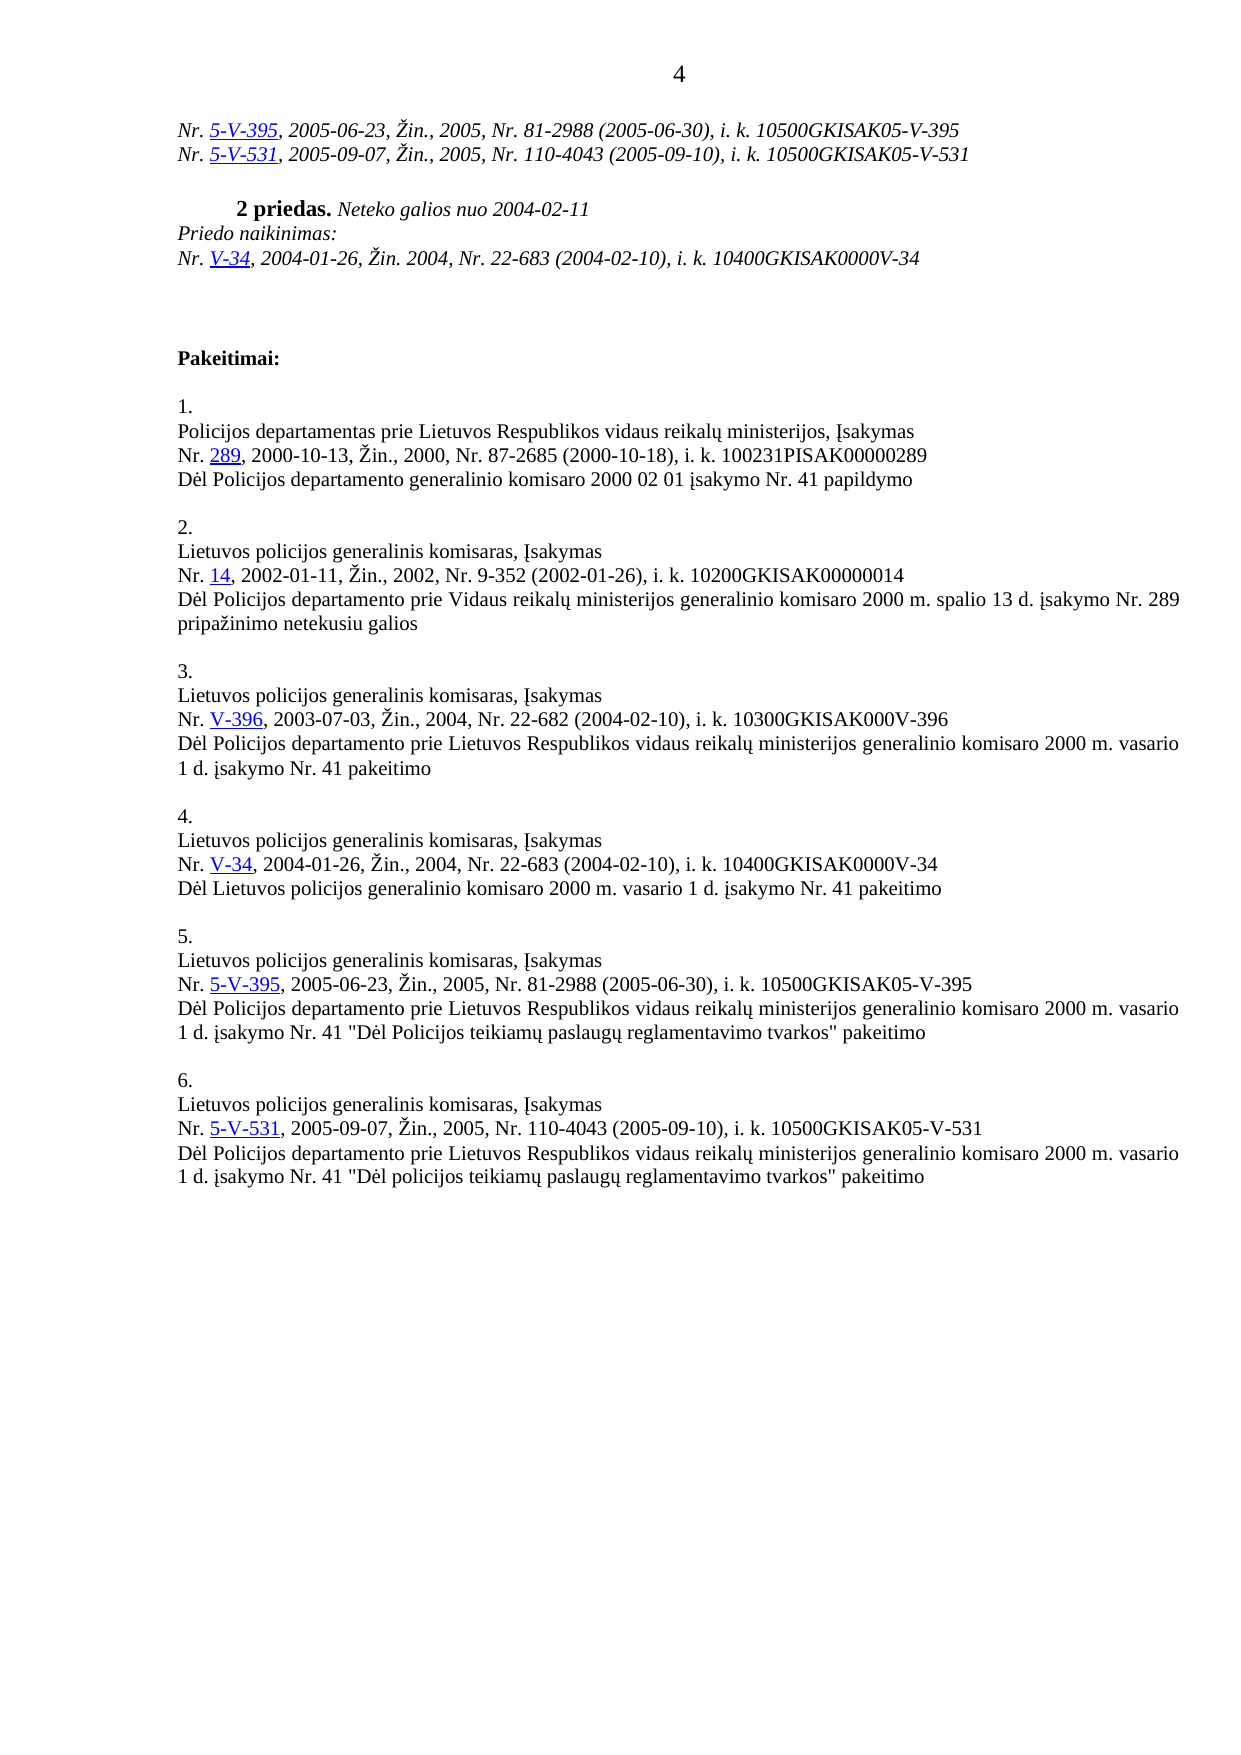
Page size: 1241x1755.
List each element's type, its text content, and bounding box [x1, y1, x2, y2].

text Dėl Policijos departamento prie Lietuvos Respublikos vidaus reikalų ministerijos generalinio komisaro 2000 m. vasario 1 d. įsakymo Nr. 41 "Dėl policijos teikiamų paslaugų reglamentavimo tvarkos" pakeitimo [177, 1140, 1181, 1188]
text Dėl Policijos departamento prie Lietuvos Respublikos vidaus reikalų ministerijos generalinio komisaro 2000 m. vasario 1 d. įsakymo Nr. 41 "Dėl Policijos teikiamų paslaugų reglamentavimo tvarkos" pakeitimo [177, 996, 1181, 1044]
text 3. [177, 659, 1181, 683]
text Nr. 5-V-531, 2005-09-07, Žin., 2005, Nr. 110-4043 (2005-09-10), i. k. 10500GKISAK05-V-531 [177, 1116, 1181, 1140]
text Pakeitimai: [177, 346, 1181, 370]
text 5. [177, 924, 1181, 948]
text Nr. V-34, 2004-01-26, Žin., 2004, Nr. 22-683 (2004-02-10), i. k. 10400GKISAK0000V-34 [177, 852, 1181, 876]
text Nr. V-396, 2003-07-03, Žin., 2004, Nr. 22-682 (2004-02-10), i. k. 10300GKISAK000V-396 [177, 707, 1181, 731]
text 4. [177, 803, 1181, 828]
text Dėl Lietuvos policijos generalinio komisaro 2000 m. vasario 1 d. įsakymo Nr. 41 pakeitimo [177, 876, 1181, 900]
text Lietuvos policijos generalinis komisaras, Įsakymas [177, 948, 1181, 972]
text Lietuvos policijos generalinis komisaras, Įsakymas [177, 828, 1181, 852]
text Nr. V-34, 2004-01-26, Žin. 2004, Nr. 22-683 (2004-02-10), i. k. 10400GKISAK0000V-34 [177, 245, 1181, 269]
text Lietuvos policijos generalinis komisaras, Įsakymas [177, 539, 1181, 563]
text Dėl Policijos departamento prie Vidaus reikalų ministerijos generalinio komisaro 2000 m. spalio 13 d. įsakymo Nr. 289 pripažinimo netekusiu galios [177, 587, 1181, 635]
text Dėl Policijos departamento prie Lietuvos Respublikos vidaus reikalų ministerijos generalinio komisaro 2000 m. vasario 1 d. įsakymo Nr. 41 pakeitimo [177, 731, 1181, 779]
text Lietuvos policijos generalinis komisaras, Įsakymas [177, 683, 1181, 707]
text Nr. 5-V-395, 2005-06-23, Žin., 2005, Nr. 81-2988 (2005-06-30), i. k. 10500GKISAK05-V-395 [177, 118, 1181, 142]
text 6. [177, 1068, 1181, 1092]
text Priedo naikinimas: [177, 221, 1181, 245]
text Lietuvos policijos generalinis komisaras, Įsakymas [177, 1092, 1181, 1116]
text Nr. 5-V-395, 2005-06-23, Žin., 2005, Nr. 81-2988 (2005-06-30), i. k. 10500GKISAK05-V-395 [177, 972, 1181, 996]
text Nr. 5-V-531, 2005-09-07, Žin., 2005, Nr. 110-4043 (2005-09-10), i. k. 10500GKISAK05-V-531 [177, 142, 1181, 166]
text 2 priedas. Neteko galios nuo 2004-02-11 [177, 195, 1181, 221]
text Nr. 14, 2002-01-11, Žin., 2002, Nr. 9-352 (2002-01-26), i. k. 10200GKISAK00000014 [177, 563, 1181, 587]
text 2. [177, 515, 1181, 539]
text Dėl Policijos departamento generalinio komisaro 2000 02 01 įsakymo Nr. 41 papildymo [177, 467, 1181, 491]
text Policijos departamentas prie Lietuvos Respublikos vidaus reikalų ministerijos, Įsakymas [177, 418, 1181, 443]
text 1. [177, 394, 1181, 418]
text Nr. 289, 2000-10-13, Žin., 2000, Nr. 87-2685 (2000-10-18), i. k. 100231PISAK00000289 [177, 443, 1181, 467]
